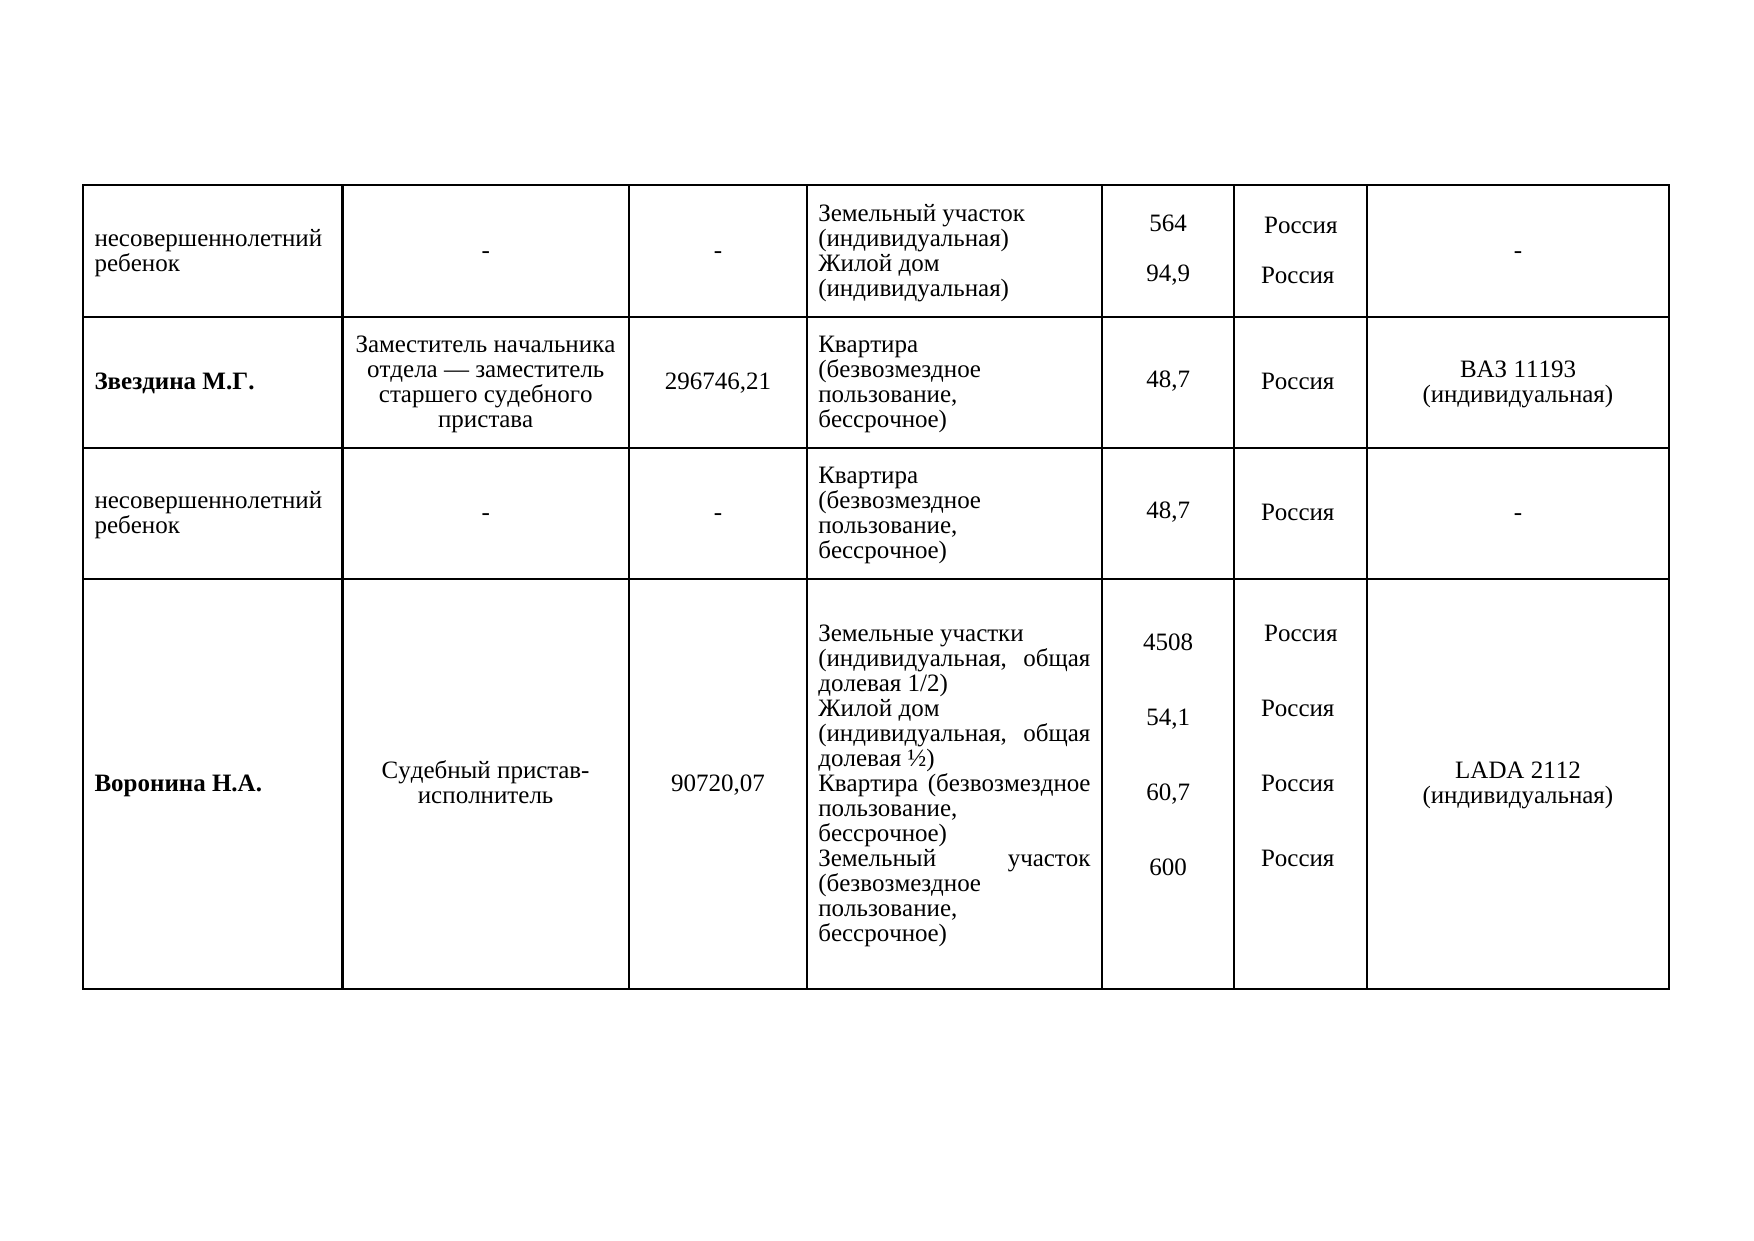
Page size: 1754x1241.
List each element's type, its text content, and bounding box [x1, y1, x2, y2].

table_cell Россия [1235, 449, 1366, 578]
table_cell Судебный пристав-исполнитель [344, 580, 628, 988]
table_cell - [630, 449, 806, 578]
table_cell Земельный участок (индивидуальная) Жилой дом (индивидуальная) [808, 186, 1101, 316]
table_cell - [1368, 449, 1668, 578]
table_cell 564 94,9 [1103, 186, 1233, 316]
table_cell несовершеннолетний ребенок [84, 186, 341, 316]
table_cell LADA 2112 (индивидуальная) [1368, 580, 1668, 988]
table_cell Россия Россия [1235, 186, 1366, 316]
table_cell 296746,21 [630, 318, 806, 447]
table_cell Россия Россия Россия Россия [1235, 580, 1366, 988]
table_cell несовершеннолетний ребенок [84, 449, 341, 578]
table_cell 90720,07 [630, 580, 806, 988]
table_cell Земельные участки (индивидуальная, общая долевая 1/2) Жилой дом (индивидуальная, общая долевая ½) Квартира (безвозмездное пользование, бессрочное) Земельный участок (безвозмездное пользование, бессрочное) [808, 580, 1101, 988]
table_cell Воронина Н.А. [84, 580, 341, 988]
table_cell 48,7 [1103, 318, 1233, 447]
table_cell 48,7 [1103, 449, 1233, 578]
table_cell - [630, 186, 806, 316]
table_cell Квартира (безвозмездное пользование, бессрочное) [808, 318, 1101, 447]
table_cell Квартира (безвозмездное пользование, бессрочное) [808, 449, 1101, 578]
table_cell Звездина М.Г. [84, 318, 341, 447]
table_cell ВАЗ 11193 (индивидуальная) [1368, 318, 1668, 447]
table_cell - [1368, 186, 1668, 316]
table_cell - [344, 449, 628, 578]
table_cell 4508 54,1 60,7 600 [1103, 580, 1233, 988]
table_cell Россия [1235, 318, 1366, 447]
table_cell Заместитель начальника отдела — заместитель старшего судебного пристава [344, 318, 628, 447]
table_cell - [344, 186, 628, 316]
